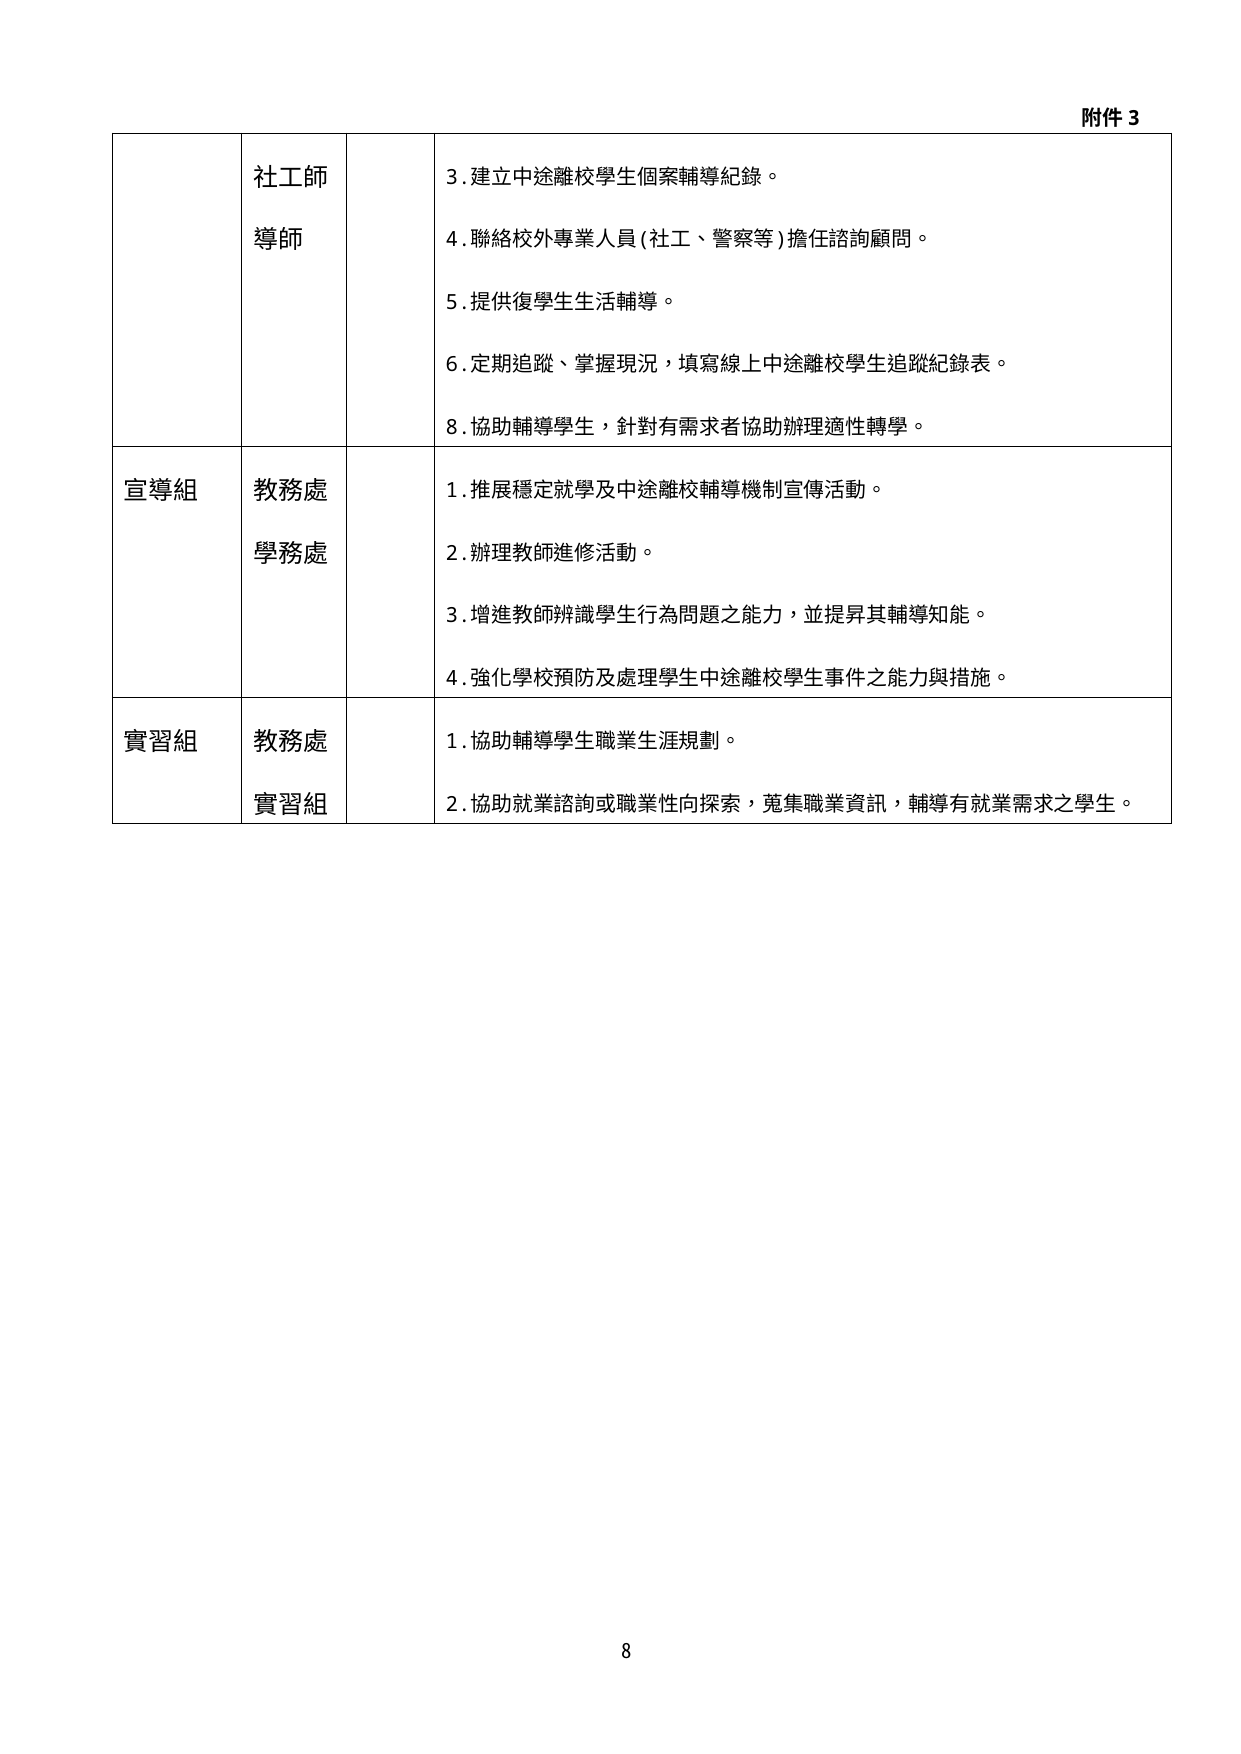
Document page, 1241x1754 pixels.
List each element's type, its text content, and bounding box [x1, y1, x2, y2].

table_cell 教務處 學務處 [242, 447, 346, 697]
table_cell 社工師 導師 [242, 134, 346, 446]
table_cell 宣導組 [113, 447, 241, 697]
table_cell [347, 447, 434, 697]
table_cell 3.建立中途離校學生個案輔導紀錄。 4.聯絡校外專業人員(社工、警察等)擔任諮詢顧問。 5.提供復學生生活輔導。 6.定期追蹤、掌握現況，填寫線上中途離校學生追蹤紀錄表。 8.協助輔導學生，針對有需求者協助辦理適性轉學。 [435, 134, 1171, 446]
table_cell 1.推展穩定就學及中途離校輔導機制宣傳活動。 2.辦理教師進修活動。 3.增進教師辨識學生行為問題之能力，並提昇其輔導知能。 4.強化學校預防及處理學生中途離校學生事件之能力與措施。 [435, 447, 1171, 697]
table_cell [113, 134, 241, 446]
table_cell 1.協助輔導學生職業生涯規劃。 2.協助就業諮詢或職業性向探索，蒐集職業資訊，輔導有就業需求之學生。 [435, 698, 1171, 823]
table_cell [347, 698, 434, 823]
table_cell [347, 134, 434, 446]
table_cell 實習組 [113, 698, 241, 823]
table_cell 教務處 實習組 [242, 698, 346, 823]
